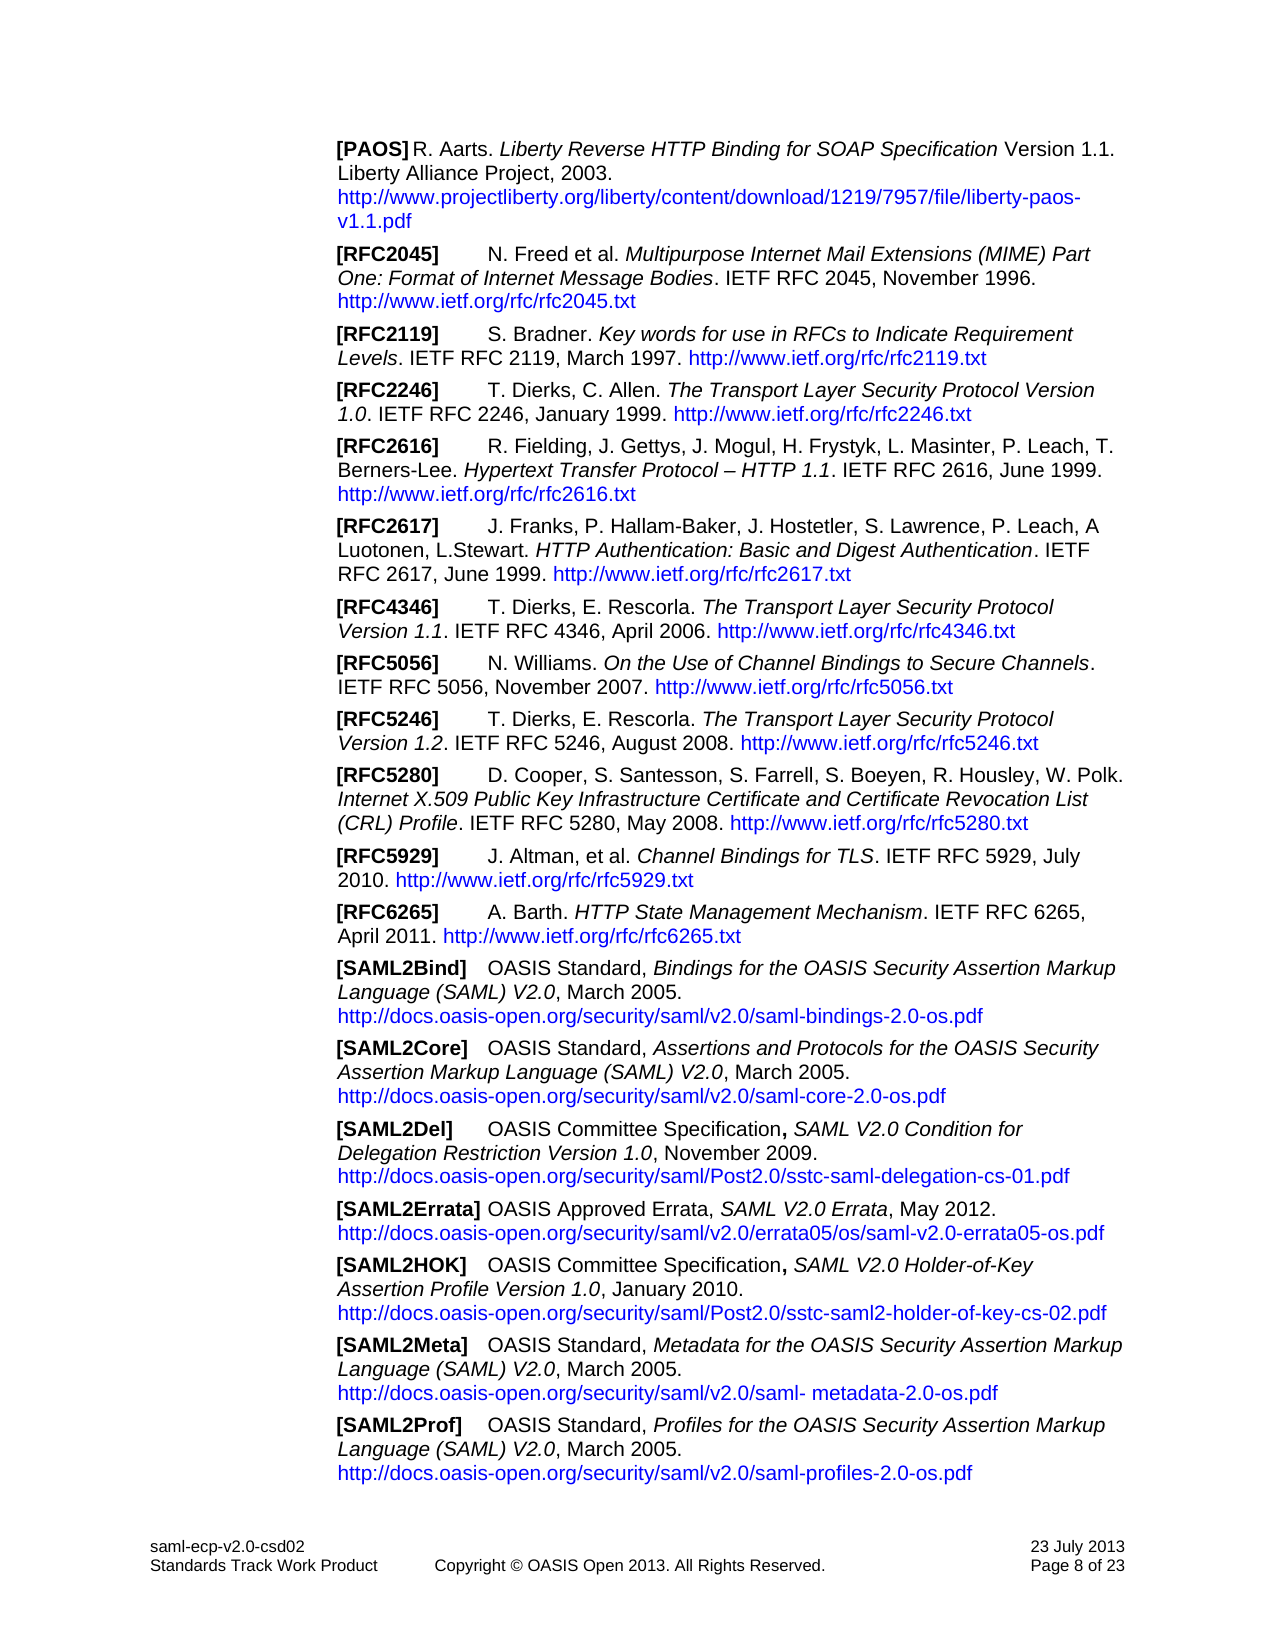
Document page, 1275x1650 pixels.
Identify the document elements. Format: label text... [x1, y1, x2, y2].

text [SAML2Meta] OASIS Standard, Metadata for the OASIS Security Assertion Markup Language (SAML) V2.0, March 2005. http://docs.oasis-open.org/security/saml/v2.0/saml- metadata-2.0-os.pdf [336, 1333, 1125, 1405]
text [RFC5929] J. Altman, et al. Channel Bindings for TLS. IETF RFC 5929, July 2010. http://www.ietf.org/rfc/rfc5929.txt [336, 843, 1125, 891]
text [RFC5280] D. Cooper, S. Santesson, S. Farrell, S. Boeyen, R. Housley, W. Polk. Internet X.509 Public Key Infrastructure Certificate and Certificate Revocation List (CRL) Profile. IETF RFC 5280, May 2008. http://www.ietf.org/rfc/rfc5280.txt [336, 763, 1125, 835]
text [RFC2119] S. Bradner. Key words for use in RFCs to Indicate Requirement Levels. IETF RFC 2119, March 1997. http://www.ietf.org/rfc/rfc2119.txt [336, 322, 1125, 369]
text [RFC2616] R. Fielding, J. Gettys, J. Mogul, H. Frystyk, L. Masinter, P. Leach, T. Berners-Lee. Hypertext Transfer Protocol – HTTP 1.1. IETF RFC 2616, June 1999. http://www.ietf.org/rfc/rfc2616.txt [336, 434, 1125, 506]
text [SAML2Prof] OASIS Standard, Profiles for the OASIS Security Assertion Markup Language (SAML) V2.0, March 2005. http://docs.oasis-open.org/security/saml/v2.0/saml-profiles-2.0-os.pdf [336, 1413, 1125, 1485]
text [RFC5056] N. Williams. On the Use of Channel Bindings to Secure Channels. IETF RFC 5056, November 2007. http://www.ietf.org/rfc/rfc5056.txt [336, 651, 1125, 699]
text [RFC2617] J. Franks, P. Hallam-Baker, J. Hostetler, S. Lawrence, P. Leach, A Luotonen, L.Stewart. HTTP Authentication: Basic and Digest Authentication. IETF RFC 2617, June 1999. http://www.ietf.org/rfc/rfc2617.txt [336, 514, 1125, 586]
text [SAML2HOK] OASIS Committee Specification, SAML V2.0 Holder-of-Key Assertion Profile Version 1.0, January 2010. http://docs.oasis-open.org/security/saml/Post2.0/sstc-saml2-holder-of-key-cs-02.pdf [336, 1253, 1125, 1325]
text [RFC4346] T. Dierks, E. Rescorla. The Transport Layer Security Protocol Version 1.1. IETF RFC 4346, April 2006. http://www.ietf.org/rfc/rfc4346.txt [336, 594, 1125, 642]
text [RFC6265] A. Barth. HTTP State Management Mechanism. IETF RFC 6265, April 2011. http://www.ietf.org/rfc/rfc6265.txt [336, 900, 1125, 948]
text [SAML2Errata] OASIS Approved Errata, SAML V2.0 Errata, May 2012. http://docs.oasis-open.org/security/saml/v2.0/errata05/os/saml-v2.0-errata05-os.pdf [336, 1197, 1125, 1244]
text [PAOS] R. Aarts. Liberty Reverse HTTP Binding for SOAP Specification Version 1.1. Liberty Alliance Project, 2003. http://www.projectliberty.org/liberty/content/download/1219/7957/file/liberty-paos-v1.1.pdf [336, 137, 1125, 233]
text [RFC5246] T. Dierks, E. Rescorla. The Transport Layer Security Protocol Version 1.2. IETF RFC 5246, August 2008. http://www.ietf.org/rfc/rfc5246.txt [336, 707, 1125, 755]
text [SAML2Core] OASIS Standard, Assertions and Protocols for the OASIS Security Assertion Markup Language (SAML) V2.0, March 2005. http://docs.oasis-open.org/security/saml/v2.0/saml-core-2.0-os.pdf [336, 1036, 1125, 1108]
text [SAML2Bind] OASIS Standard, Bindings for the OASIS Security Assertion Markup Language (SAML) V2.0, March 2005. http://docs.oasis-open.org/security/saml/v2.0/saml-bindings-2.0-os.pdf [336, 956, 1125, 1028]
text [RFC2246] T. Dierks, C. Allen. The Transport Layer Security Protocol Version 1.0. IETF RFC 2246, January 1999. http://www.ietf.org/rfc/rfc2246.txt [336, 378, 1125, 426]
text [SAML2Del] OASIS Committee Specification, SAML V2.0 Condition for Delegation Restriction Version 1.0, November 2009. http://docs.oasis-open.org/security/saml/Post2.0/sstc-saml-delegation-cs-01.pdf [336, 1116, 1125, 1188]
text [RFC2045] N. Freed et al. Multipurpose Internet Mail Extensions (MIME) Part One: Format of Internet Message Bodies. IETF RFC 2045, November 1996. http://www.ietf.org/rfc/rfc2045.txt [336, 241, 1125, 313]
